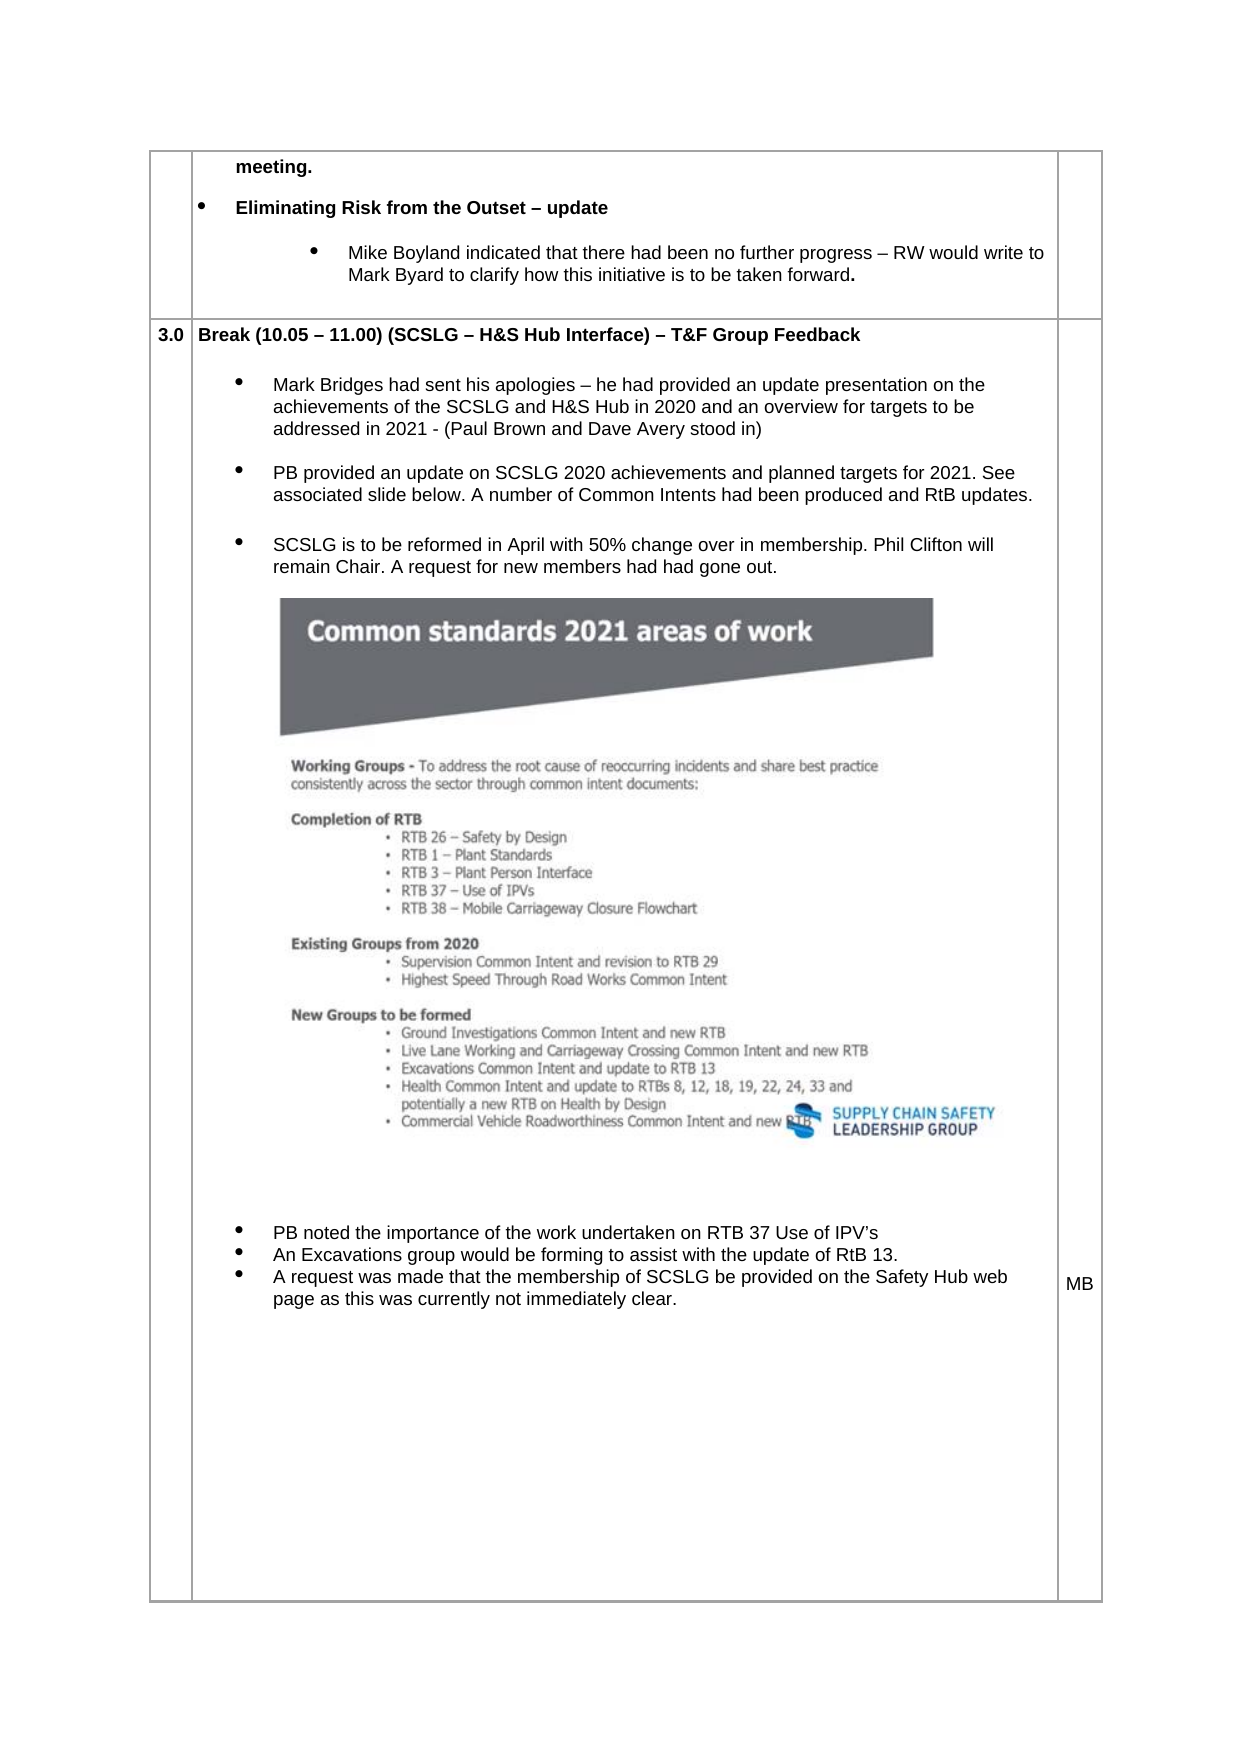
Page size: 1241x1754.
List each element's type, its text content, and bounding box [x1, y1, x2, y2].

table_cell [1059, 152, 1101, 318]
table_cell 3.0 [151, 320, 191, 1600]
table_cell Break (10.05 – 11.00) (SCSLG – H&S Hub Interface) – T&F Group Feedback Mark Bridges had sent his apologies – he had provided an update presentation on the achievements of the SCSLG and H&S Hub in 2020 and an overview for targets to be addressed in 2021 - (Paul Brown and Dave Avery stood in) PB provided an update on SCSLG 2020 achievements and planned targets for 2021. See associated slide below. A number of Common Intents had been produced and RtB updates. SCSLG is to be reformed in April with 50% change over in membership. Phil Clifton will remain Chair. A request for new members had had gone out. PB noted the importance of the work undertaken on RTB 37 Use of IPV’s An Excavations group would be forming to assist with the update of RtB 13. A request was made that the membership of SCSLG be provided on the Safety Hub web page as this was currently not immediately clear. A list of all current T&F Groups together with owners and PDWG points of contact is provided within the presentation. Dave Avery provided the group with a refresh on how to access the HE Safety Hub Webpage and the SCSLG Tile and content within https://www.highwayssafetyhub.com/ Safety by Design (Common Intent Documents) – (Andrew Finch) Andrew Finch indicated that the Safety by Design Common Intent documents are now available on the Safety Hub webpage – he would welcome any feedback. RTB 26 Development – (Paul Brown) Explained that the latest draft had been produced and issued to PDWG for comment – he anticipated that the update would be issued imminently to remove duplication, but he would like further examples of good practice including DFMA examples. He asked that responses/comments be provided from PDWG members by 1st February. Whole Life by Design – Safety Shares (Martin Partington) (Presentation attached) Introduction given by MP - he would lead the new Safety Share development group which would build on the Whole Life Design Safety Shares produced in 2020. MP provide examples of the 1- page design, construction and maintenance good practice safety shares produced in 2020. He asked for volunteers to support the group and requested provision of good examples that could be included. Utilities Avoidance – (Chris Gee / Mark Lamport) Update provided by Chris relating to the Utilities Strategic Engagement Plan He is looking at engaging with Utilities to support HE in understanding causation and mechanisms to reduce the number of Stat strikes. He was keen to build on the important work HS2 have carried out in this area and would like to share their great work to the wider community. He would like to arrange for utilities companies to present to the HE teams (HE, Contractors, Designers) to reduce clashes / and mitigate associated risks and to understand how to introduce improved working practices. Incursions and IPV’s – (Dave Avery) (Presentation attached) Due to time pressures DA provided a quick over-view. DA’s presentation provides a comprehensive update on the latest Incursions data across the network. DA provided feedback from the Incursions team on the queries raised at PDWG 19 within the presentation. Passport Scheme – (Dave Avery) January update meeting had not taken place. Request made by HE for all supply chain organisations to seriously consider joining the scheme, although it would not be mandated. Accident Investigation - Common Intent – (Tim Goddard) (Presentation Attached) TG has provided an updated presentation on the Common Intent (not covered during the meeting due to time pressures) GI and Archaeology - (Richard Wilson) RW confirmed that a GI and Archaeology T&F Group would be forming shortly with initial meetings pencilled in over the next few weeks. RW will provide further feedback at our next meeting. Temp Works Forum – (Jim Tod) Jim T requested all designers / contractors to join TWF to drive improved delivery of temporary works and improve the interaction of Temporary and Permanent Works Designers. JT is still looking for feedback on the Constructability Guide but confirmed the guide has had a lot of views and downloads, which is encouraging. [193, 320, 1057, 1600]
table_cell MB [1059, 320, 1101, 1600]
table_cell [151, 152, 191, 318]
table_cell (9.30 – 10.00) PDWG Achievements in 2020 and Objectives for 2021 (Richard Wilson) HE Corporate Goals - HSW By Design and becoming a ‘Learning Organisation’. Achievements and Objectives - Action Tracker attached RW noted that we are not good at sharing lessons learned particularly across the supply chain – this needed to improve – particularly from a design viewpoint. He referenced the one-page examples of good and bad practice that MP would talk about later. Reference should be made to SCOSS and CROSS (Confidential Reporting on Standards and Safety) – (a US body) RW requested that participants join the various T&F groups being formed as a collaborative team effort to drive improvement, which is also an excellent CPD opportunity. Supply Chain Engagement – improvement targets to move toward in 2021 are set out below. HS & Wellbeing by Design (Scoping Study - Chris Griffin) (presentation attached) CG indicated that he is working with Paul Doney to introduce innovation within HE’s Home Safe & Well Design initiative and that he was keen to work with PDWG. Chris provided his presentation and noted the burden of fatalities across the network and his aspiration that through design this can be reduced. He thought that a contributor factor was that we have an aging network and maintenance is not as comprehensive as it could be. Typical issues include: 50% of the network is prone to flooding – due to poor maintenance. Could designs be produce which remove the need for IPV’s. Remote monitoring is becoming increasingly possible. Increased use of autonomous plant and vehicles should be promoted. DFMA was a key area to explore. CG had requested guidance from the HE Exec team and wanting to establish base requirements. He noted that it was increasingly important to work with the supply chain. To understand what workstreams are doing within this arena. What can be added to the agenda? Are HE having discussions with the correct people? Could increased product standardisation drive improvements? CG indicated that he would like to regularly attend PDWG and provide progress updates. CG to review how he would like PDWG to support his work and would feedback at the next meeting. Eliminating Risk from the Outset – update Mike Boyland indicated that there had been no further progress – RW would write to Mark Byard to clarify how this initiative is to be taken forward. [193, 152, 1057, 318]
